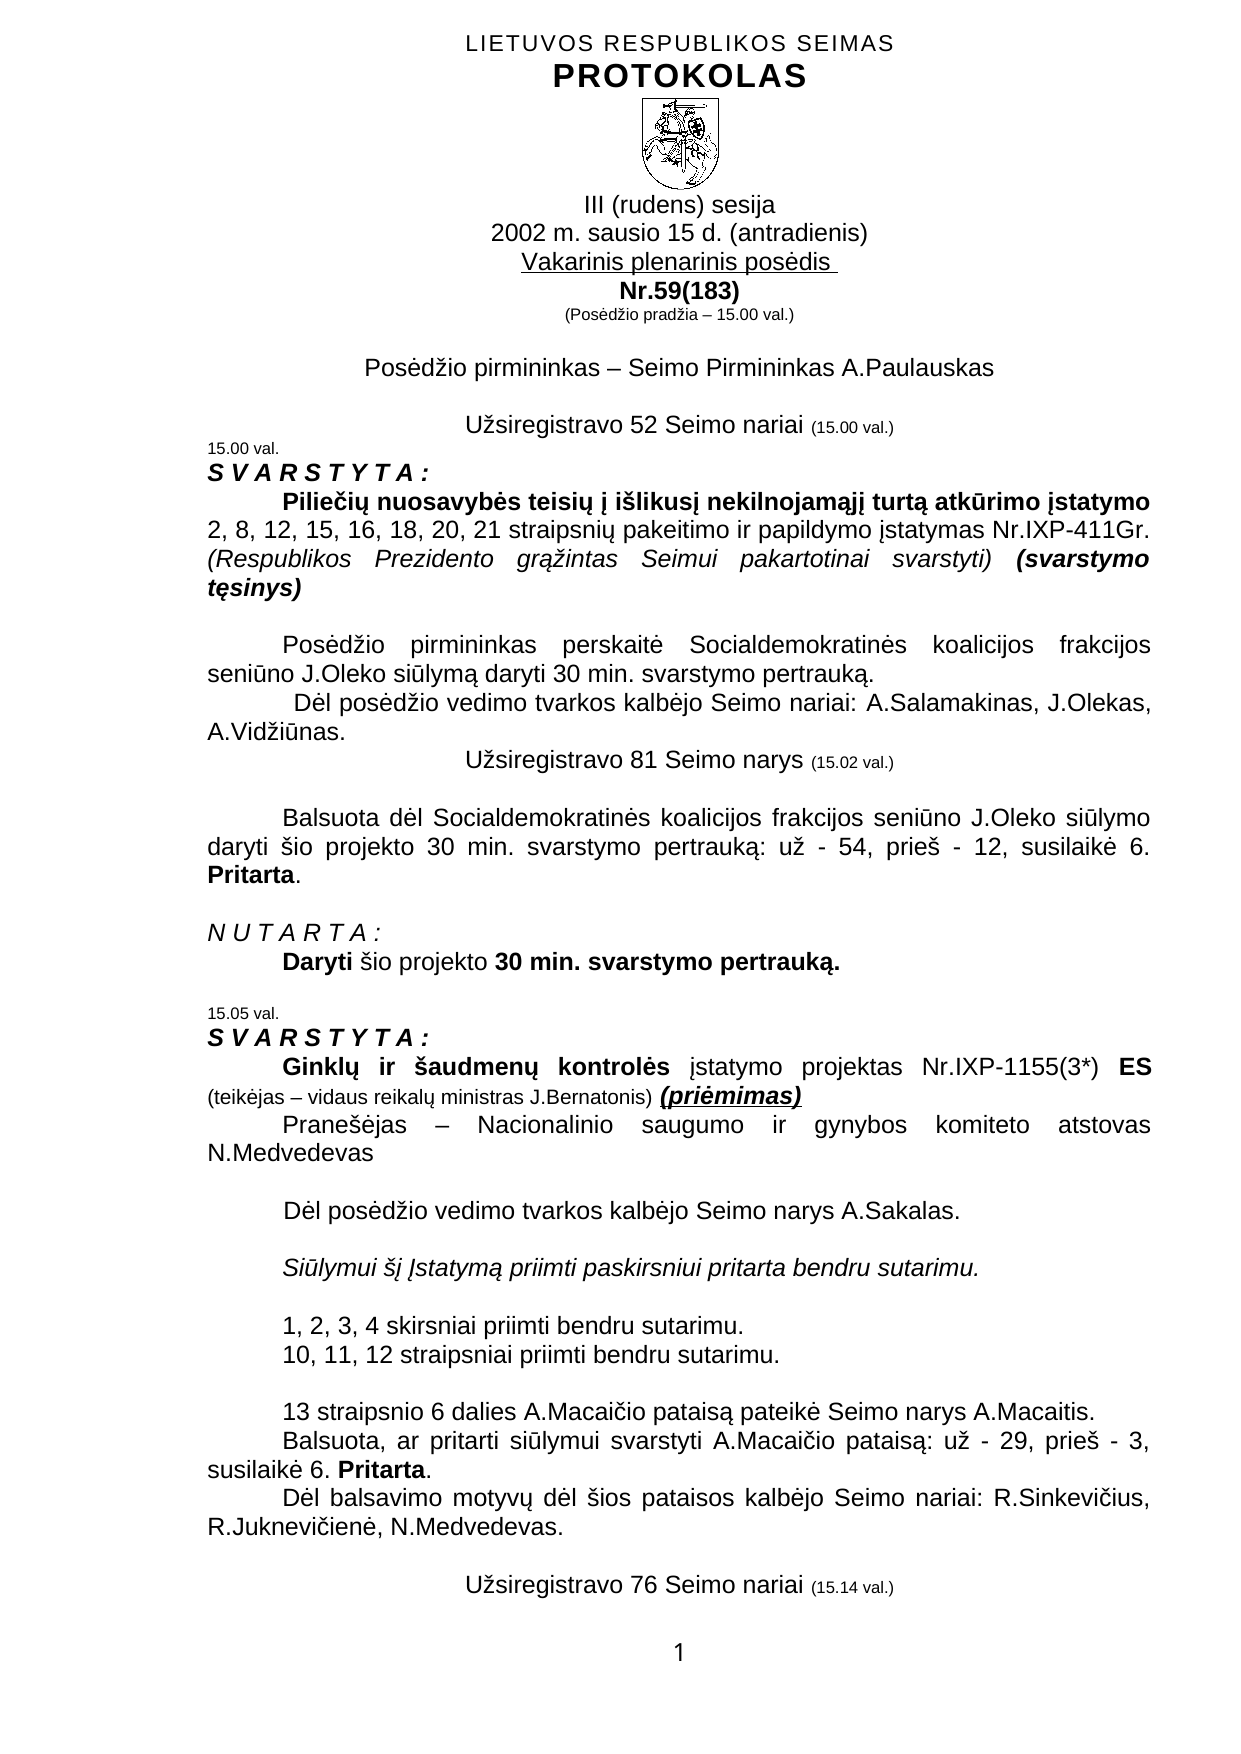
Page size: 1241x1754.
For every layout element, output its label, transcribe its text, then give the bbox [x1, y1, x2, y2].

text Dėl posėdžio vedimo tvarkos kalbėjo Seimo narys A.Sakalas. [207, 1196, 1152, 1224]
text PROTOKOLAS [207, 56, 1152, 95]
text Piliečių nuosavybės teisių į išlikusį nekilnojamąjį turtą atkūrimo įstatymo 2, 8, 12, 15, 16, 18, 20, 21 straipsnių pakeitimo ir papildymo įstatymas Nr.IXP-411Gr. (Respublikos Prezidento grąžintas Seimui pakartotinai svarstyti) (svarstymo tęsinys) [207, 487, 1152, 602]
text Posėdžio pirmininkas – Seimo Pirmininkas A.Paulauskas [207, 352, 1152, 381]
text S V A R S T Y T A : [207, 1023, 1152, 1052]
text 15.00 val. [207, 439, 1152, 458]
text Balsuota dėl Socialdemokratinės koalicijos frakcijos seniūno J.Oleko siūlymo daryti šio projekto 30 min. svarstymo pertrauką: už - 54, prieš - 12, susilaikė 6. Pritarta. [207, 803, 1152, 889]
text 10, 11, 12 straipsniai priimti bendru sutarimu. [207, 1339, 1152, 1368]
text 1, 2, 3, 4 skirsniai priimti bendru sutarimu. [207, 1311, 1152, 1339]
text Daryti šio projekto 30 min. svarstymo pertrauką. [207, 947, 1152, 975]
text Dėl balsavimo motyvų dėl šios pataisos kalbėjo Seimo nariai: R.Sinkevičius, R.Juknevičienė, N.Medvedevas. [207, 1483, 1152, 1541]
text Nr.59(183) [207, 276, 1152, 304]
text S V A R S T Y T A : [207, 458, 1152, 487]
text Ginklų ir šaudmenų kontrolės įstatymo projektas Nr.IXP-1155(3*) ES (teikėjas – vidaus reikalų ministras J.Bernatonis) (priėmimas) [207, 1052, 1152, 1109]
text Vakarinis plenarinis posėdis [207, 247, 1152, 276]
text 13 straipsnio 6 dalies A.Macaičio pataisą pateikė Seimo narys A.Macaitis. [207, 1397, 1152, 1426]
text Užsiregistravo 76 Seimo nariai (15.14 val.) [207, 1569, 1152, 1598]
text Užsiregistravo 52 Seimo nariai (15.00 val.) [207, 410, 1152, 439]
text 2002 m. sausio 15 d. (antradienis) [207, 218, 1152, 247]
text Posėdžio pirmininkas perskaitė Socialdemokratinės koalicijos frakcijos seniūno J.Oleko siūlymą daryti 30 min. svarstymo pertrauką. [207, 630, 1152, 688]
text III (rudens) sesija [207, 95, 1152, 218]
text Siūlymui šį Įstatymą priimti paskirsniui pritarta bendru sutarimu. [207, 1253, 1152, 1282]
text Pranešėjas – Nacionalinio saugumo ir gynybos komiteto atstovas N.Medvedevas [207, 1109, 1152, 1167]
text 15.05 val. [207, 1004, 1152, 1023]
text Užsiregistravo 81 Seimo narys (15.02 val.) [207, 745, 1152, 774]
text N U T A R T A : [207, 918, 1152, 947]
text LIETUVOS RESPUBLIKOS SEIMAS [207, 30, 1152, 56]
text Balsuota, ar pritarti siūlymui svarstyti A.Macaičio pataisą: už - 29, prieš - 3, susilaikė 6. Pritarta. [207, 1426, 1152, 1483]
text Dėl posėdžio vedimo tvarkos kalbėjo Seimo nariai: A.Salamakinas, J.Olekas, A.Vidžiūnas. [207, 688, 1152, 745]
text (Posėdžio pradžia – 15.00 val.) [207, 304, 1152, 324]
